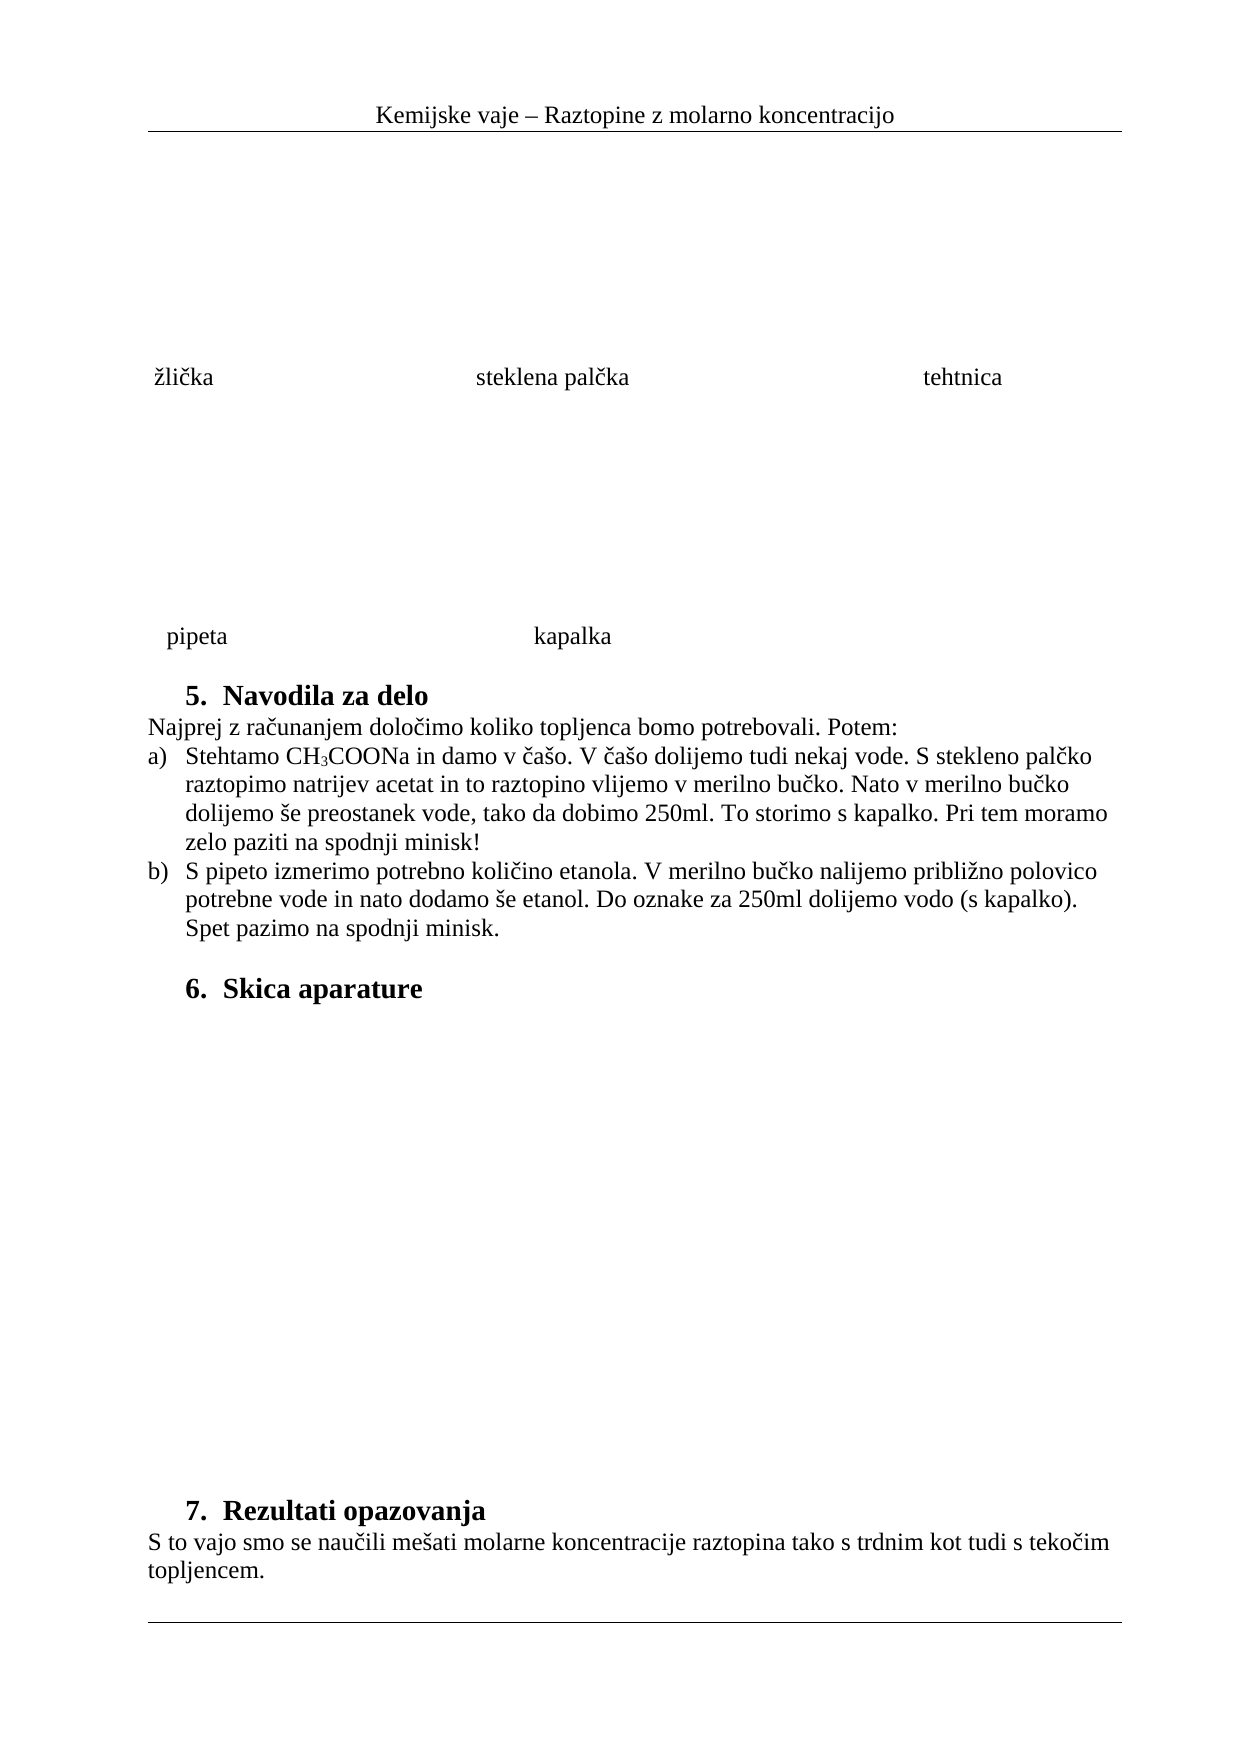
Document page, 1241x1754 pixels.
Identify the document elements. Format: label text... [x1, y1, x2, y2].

list S pipeto izmerimo potrebno količino etanola. V merilno bučko nalijemo približno polovico potrebne vode in nato dodamo še etanol. Do oznake za 250ml dolijemo vodo (s kapalko). Spet pazimo na spodnji minisk. [148, 856, 1122, 942]
subtitle Skica aparature [185, 971, 1122, 1004]
text pipeta kapalka [148, 621, 1122, 650]
text S to vajo smo se naučili mešati molarne koncentracije raztopina tako s trdnim kot tudi s tekočim topljencem. [148, 1527, 1122, 1584]
list Stehtamo CH3COONa in damo v čašo. V čašo dolijemo tudi nekaj vode. S stekleno palčko raztopimo natrijev acetat in to raztopino vlijemo v merilno bučko. Nato v merilno bučko dolijemo še preostanek vode, tako da dobimo 250ml. To storimo s kapalko. Pri tem moramo zelo paziti na spodnji minisk! [148, 741, 1122, 856]
subtitle Rezultati opazovanja [185, 1493, 1122, 1527]
subtitle Navodila za delo [185, 678, 1122, 712]
text Najprej z računanjem določimo koliko topljenca bomo potrebovali. Potem: [148, 712, 1122, 741]
text žlička steklena palčka tehtnica [148, 362, 1122, 391]
